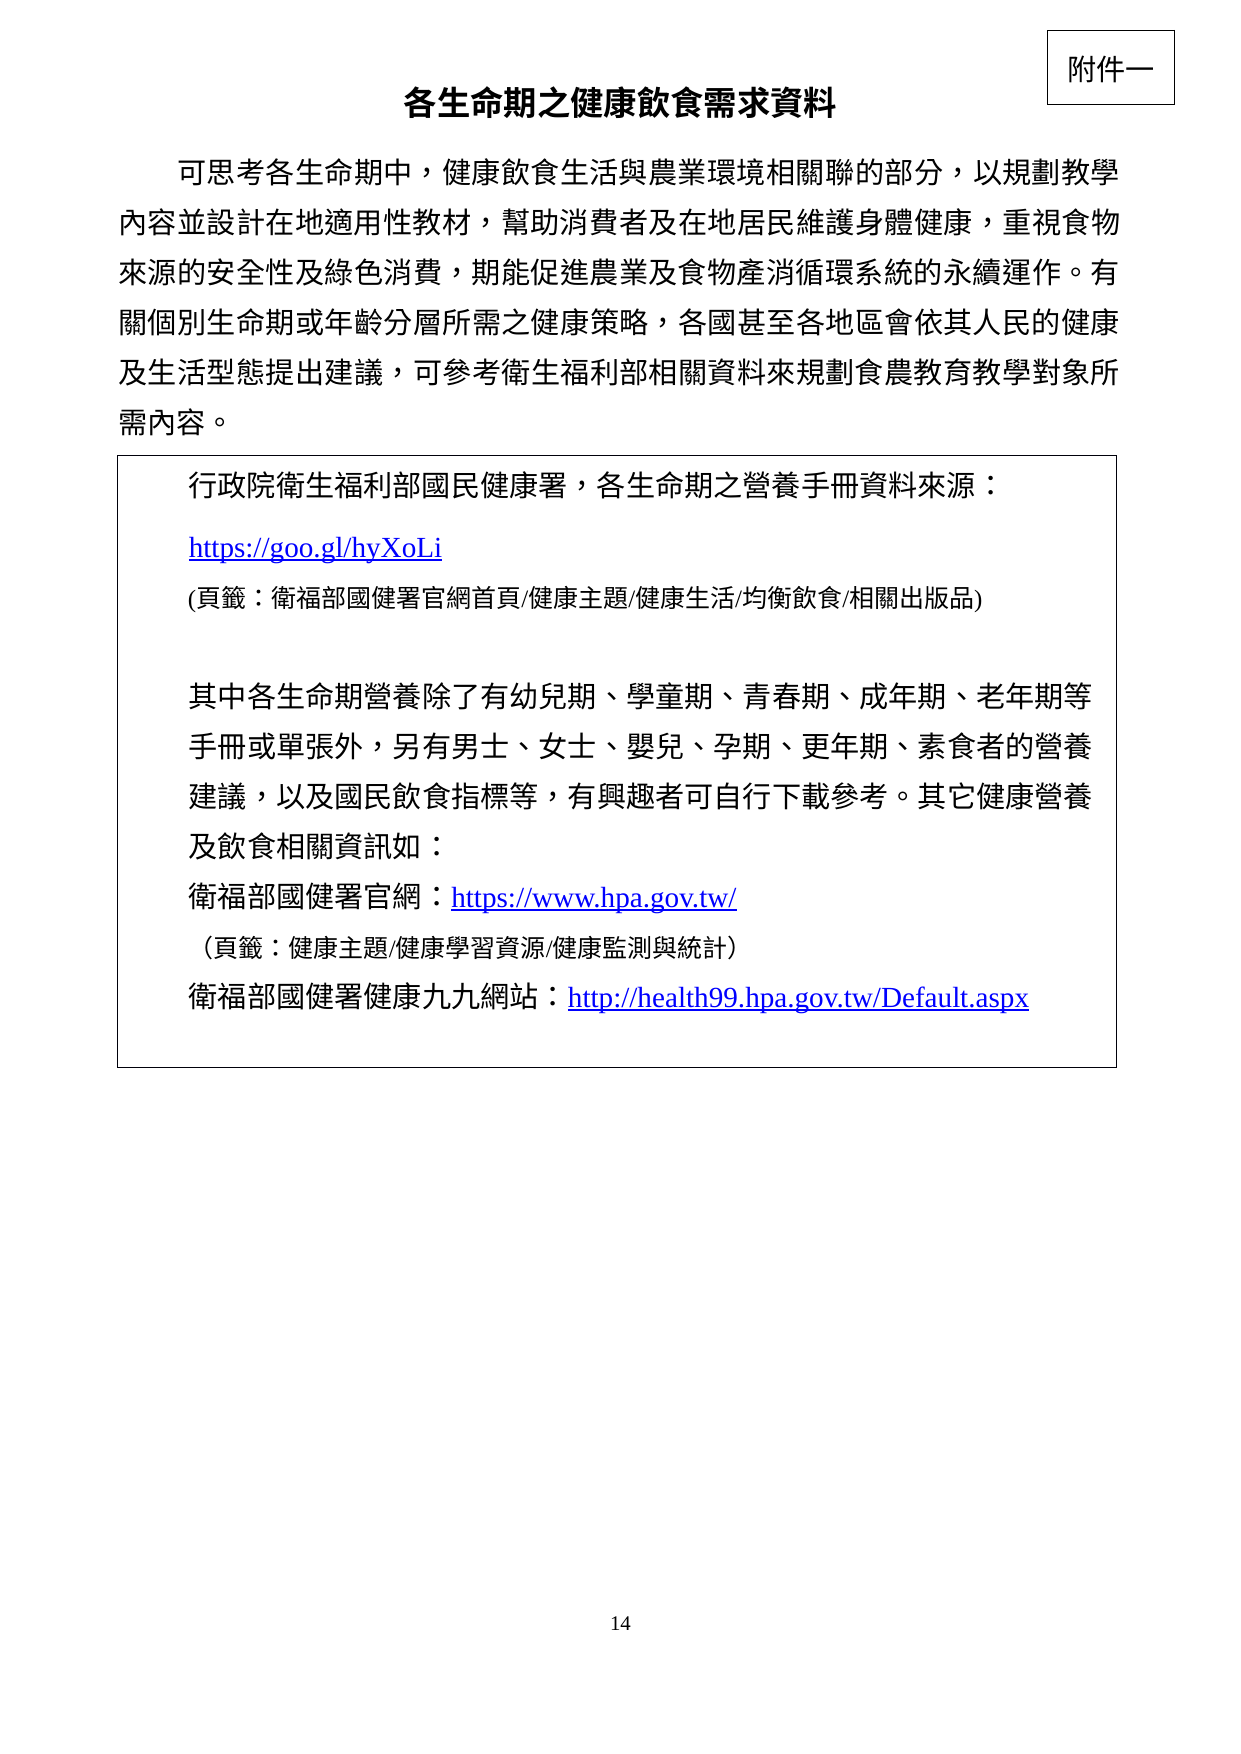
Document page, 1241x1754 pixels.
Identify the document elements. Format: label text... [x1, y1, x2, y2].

text 可思考各生命期中，健康飲食生活與農業環境相關聯的部分，以規劃教學內容並設計在地適用性教材，幫助消費者及在地居民維護身體健康，重視食物來源的安全性及綠色消費，期能促進農業及食物產消循環系統的永續運作。有關個別生命期或年齡分層所需之健康策略，各國甚至各地區會依其人民的健康及生活型態提出建議，可參考衛生福利部相關資料來規劃食農教育教學對象所需內容。 [118, 144, 1122, 444]
text 附件一 [1063, 38, 1159, 90]
text 各生命期之健康飲食需求資料 [118, 75, 1122, 125]
table_header 行政院衛生福利部國民健康署，各生命期之營養手冊資料來源： https://goo.gl/hyXoLi (頁籤：衛福部國健署官網首頁/健康主題/健康生活/均衡飲食/相關出版品) 其中各生命期營養除了有幼兒期、學童期、青春期、成年期、老年期等手冊或單張外，另有男士、女士、嬰兒、孕期、更年期、素食者的營養建議，以及國民飲食指標等，有興趣者可自行下載參考。其它健康營養及飲食相關資訊如： 衛福部國健署官網：https://www.hpa.gov.tw/ （頁籤：健康主題/健康學習資源/健康監測與統計） 衛福部國健署健康九九網站：http://health99.hpa.gov.tw/Default.aspx [118, 456, 1116, 1067]
text 各生命期之健康飲食需求資料 [1048, 31, 1174, 104]
